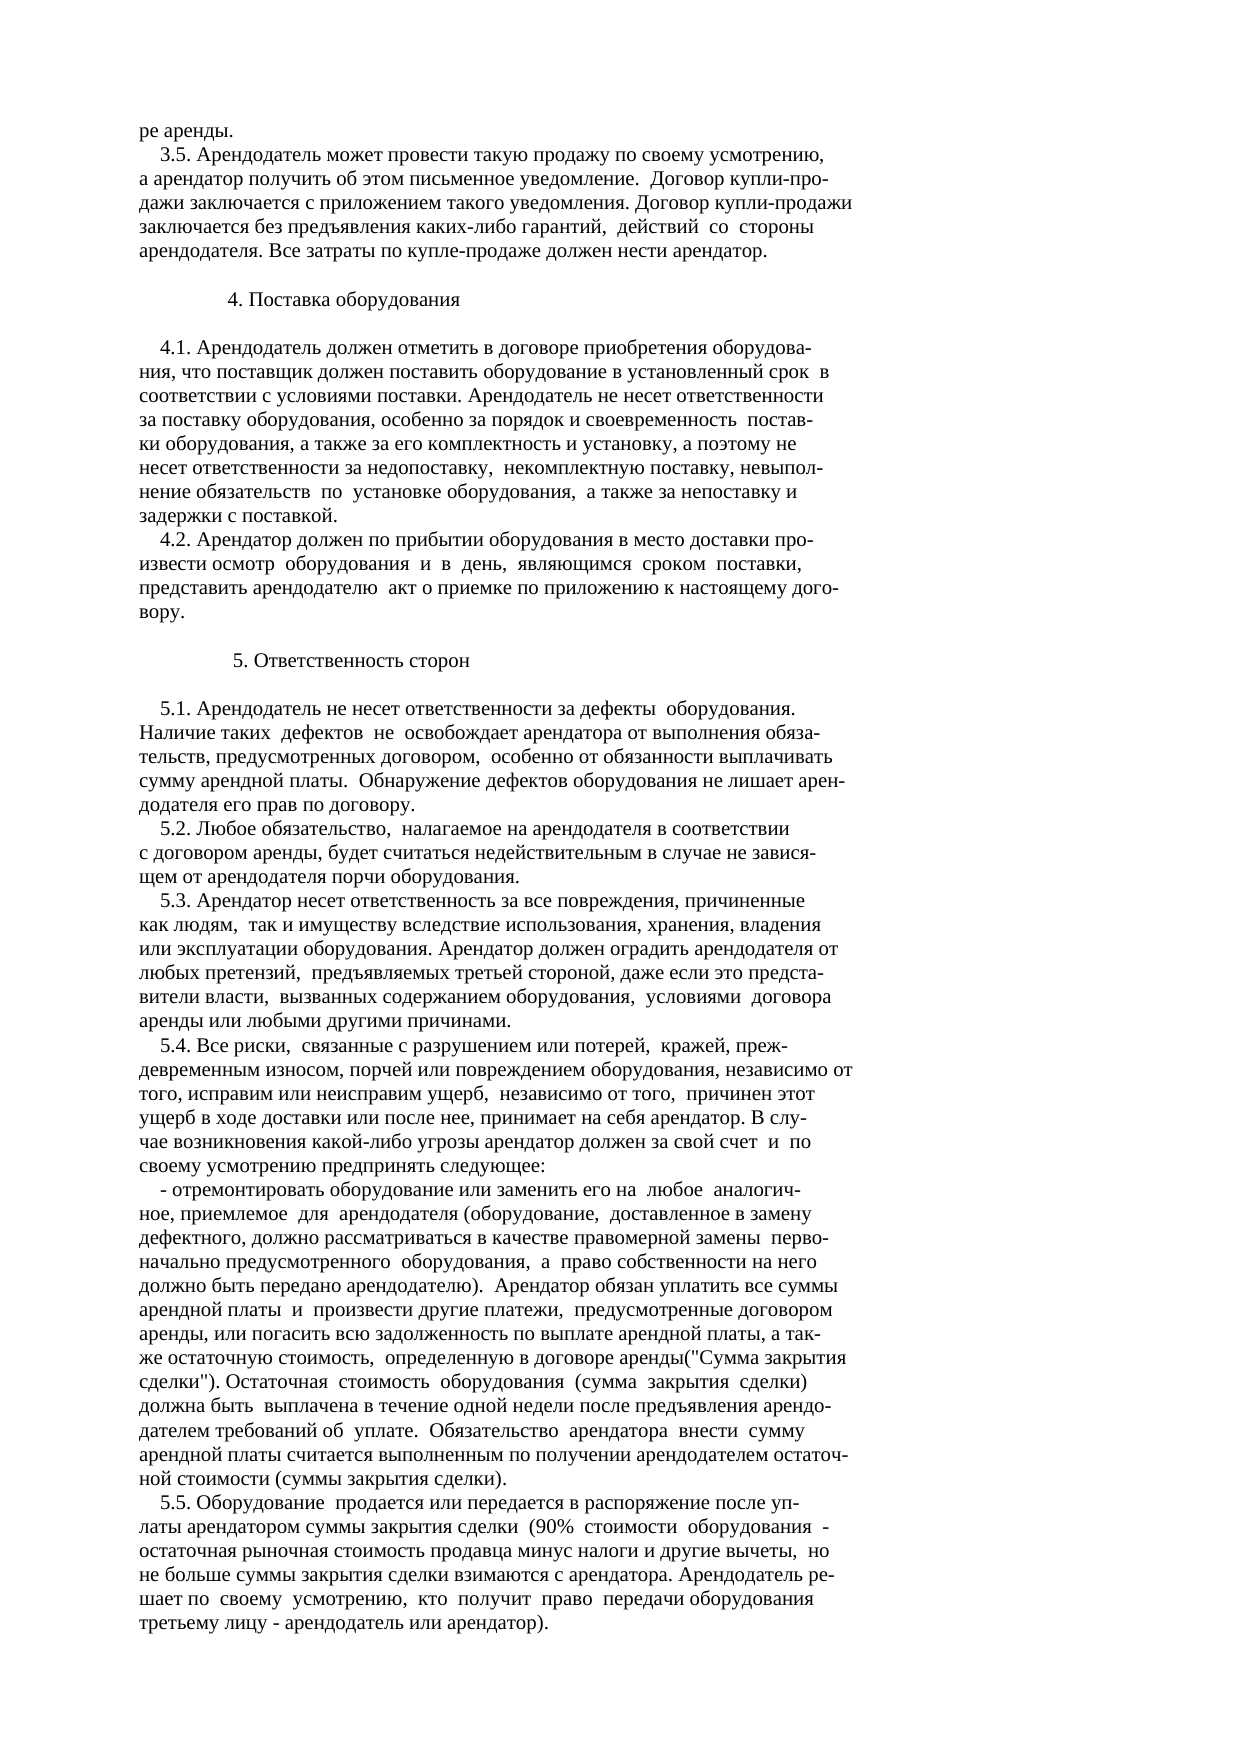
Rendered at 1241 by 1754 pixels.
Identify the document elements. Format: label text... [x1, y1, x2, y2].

text своему усмотрению предпринять следующее: [118, 1153, 1122, 1177]
text дажи заключается с приложением такого уведомления. Договор купли-продажи [118, 190, 1122, 214]
text Наличие таких дефектов не освобождает арендатора от выполнения обяза- [118, 720, 1122, 744]
text аренды или любыми другими причинами. [118, 1008, 1122, 1032]
text дателем требований об уплате. Обязательство арендатора внести сумму [118, 1417, 1122, 1442]
text чае возникновения какой-либо угрозы арендатор должен за свой счет и по [118, 1129, 1122, 1153]
text 5.5. Оборудование продается или передается в распоряжение после уп- [118, 1490, 1122, 1514]
text 5.2. Любое обязательство, налагаемое на арендодателя в соответствии [118, 816, 1122, 840]
text арендодателя. Все затраты по купле-продаже должен нести арендатор. [118, 238, 1122, 262]
text ния, что поставщик должен поставить оборудование в установленный срок в [118, 359, 1122, 383]
text не больше суммы закрытия сделки взимаются с арендатора. Арендодатель ре- [118, 1562, 1122, 1586]
text должно быть передано арендодателю). Арендатор обязан уплатить все суммы [118, 1273, 1122, 1297]
text же остаточную стоимость, определенную в договоре аренды("Сумма закрытия [118, 1345, 1122, 1369]
text 3.5. Арендодатель может провести такую продажу по своему усмотрению, [118, 142, 1122, 166]
text представить арендодателю акт о приемке по приложению к настоящему дого- [118, 575, 1122, 599]
text щем от арендодателя порчи оборудования. [118, 864, 1122, 888]
text шает по своему усмотрению, кто получит право передачи оборудования [118, 1586, 1122, 1610]
text ре аренды. [118, 118, 1122, 142]
text а арендатор получить об этом письменное уведомление. Договор купли-про- [118, 166, 1122, 190]
text извести осмотр оборудования и в день, являющимся сроком поставки, [118, 551, 1122, 575]
text арендной платы и произвести другие платежи, предусмотренные договором [118, 1297, 1122, 1321]
text как людям, так и имуществу вследствие использования, хранения, владения [118, 912, 1122, 936]
text - отремонтировать оборудование или заменить его на любое аналогич- [118, 1177, 1122, 1201]
text третьему лицу - арендодатель или арендатор). [118, 1610, 1122, 1634]
text или эксплуатации оборудования. Арендатор должен оградить арендодателя от [118, 936, 1122, 960]
text аренды, или погасить всю задолженность по выплате арендной платы, а так- [118, 1321, 1122, 1345]
text с договором аренды, будет считаться недействительным в случае не завися- [118, 840, 1122, 864]
text ной стоимости (суммы закрытия сделки). [118, 1466, 1122, 1490]
text начально предусмотренного оборудования, а право собственности на него [118, 1249, 1122, 1273]
text за поставку оборудования, особенно за порядок и своевременность постав- [118, 407, 1122, 431]
text заключается без предъявления каких-либо гарантий, действий со стороны [118, 214, 1122, 238]
text 4.1. Арендодатель должен отметить в договоре приобретения оборудова- [118, 335, 1122, 359]
text того, исправим или неисправим ущерб, независимо от того, причинен этот [118, 1081, 1122, 1105]
text соответствии с условиями поставки. Арендодатель не несет ответственности [118, 383, 1122, 407]
text дефектного, должно рассматриваться в качестве правомерной замены перво- [118, 1225, 1122, 1249]
text задержки с поставкой. [118, 503, 1122, 527]
text сумму арендной платы. Обнаружение дефектов оборудования не лишает арен- [118, 768, 1122, 792]
text вору. [118, 599, 1122, 623]
text остаточная рыночная стоимость продавца минус налоги и другие вычеты, но [118, 1538, 1122, 1562]
text ное, приемлемое для арендодателя (оборудование, доставленное в замену [118, 1201, 1122, 1225]
text любых претензий, предъявляемых третьей стороной, даже если это предста- [118, 960, 1122, 984]
text арендной платы считается выполненным по получении арендодателем остаточ- [118, 1442, 1122, 1466]
text нение обязательств по установке оборудования, а также за непоставку и [118, 479, 1122, 503]
text 5. Ответственность сторон [118, 647, 1122, 672]
text 4. Поставка оборудования [118, 287, 1122, 311]
text ущерб в ходе доставки или после нее, принимает на себя арендатор. В слу- [118, 1105, 1122, 1129]
text сделки"). Остаточная стоимость оборудования (сумма закрытия сделки) [118, 1369, 1122, 1393]
text ки оборудования, а также за его комплектность и установку, а поэтому не [118, 431, 1122, 455]
text несет ответственности за недопоставку, некомплектную поставку, невыпол- [118, 455, 1122, 479]
text вители власти, вызванных содержанием оборудования, условиями договора [118, 984, 1122, 1008]
text девременным износом, порчей или повреждением оборудования, независимо от [118, 1057, 1122, 1081]
text должна быть выплачена в течение одной недели после предъявления арендо- [118, 1393, 1122, 1417]
text 5.3. Арендатор несет ответственность за все повреждения, причиненные [118, 888, 1122, 912]
text 5.4. Все риски, связанные с разрушением или потерей, кражей, преж- [118, 1032, 1122, 1057]
text тельств, предусмотренных договором, особенно от обязанности выплачивать [118, 744, 1122, 768]
text 4.2. Арендатор должен по прибытии оборудования в место доставки про- [118, 527, 1122, 551]
text додателя его прав по договору. [118, 792, 1122, 816]
text 5.1. Арендодатель не несет ответственности за дефекты оборудования. [118, 696, 1122, 720]
text латы арендатором суммы закрытия сделки (90% стоимости оборудования - [118, 1514, 1122, 1538]
